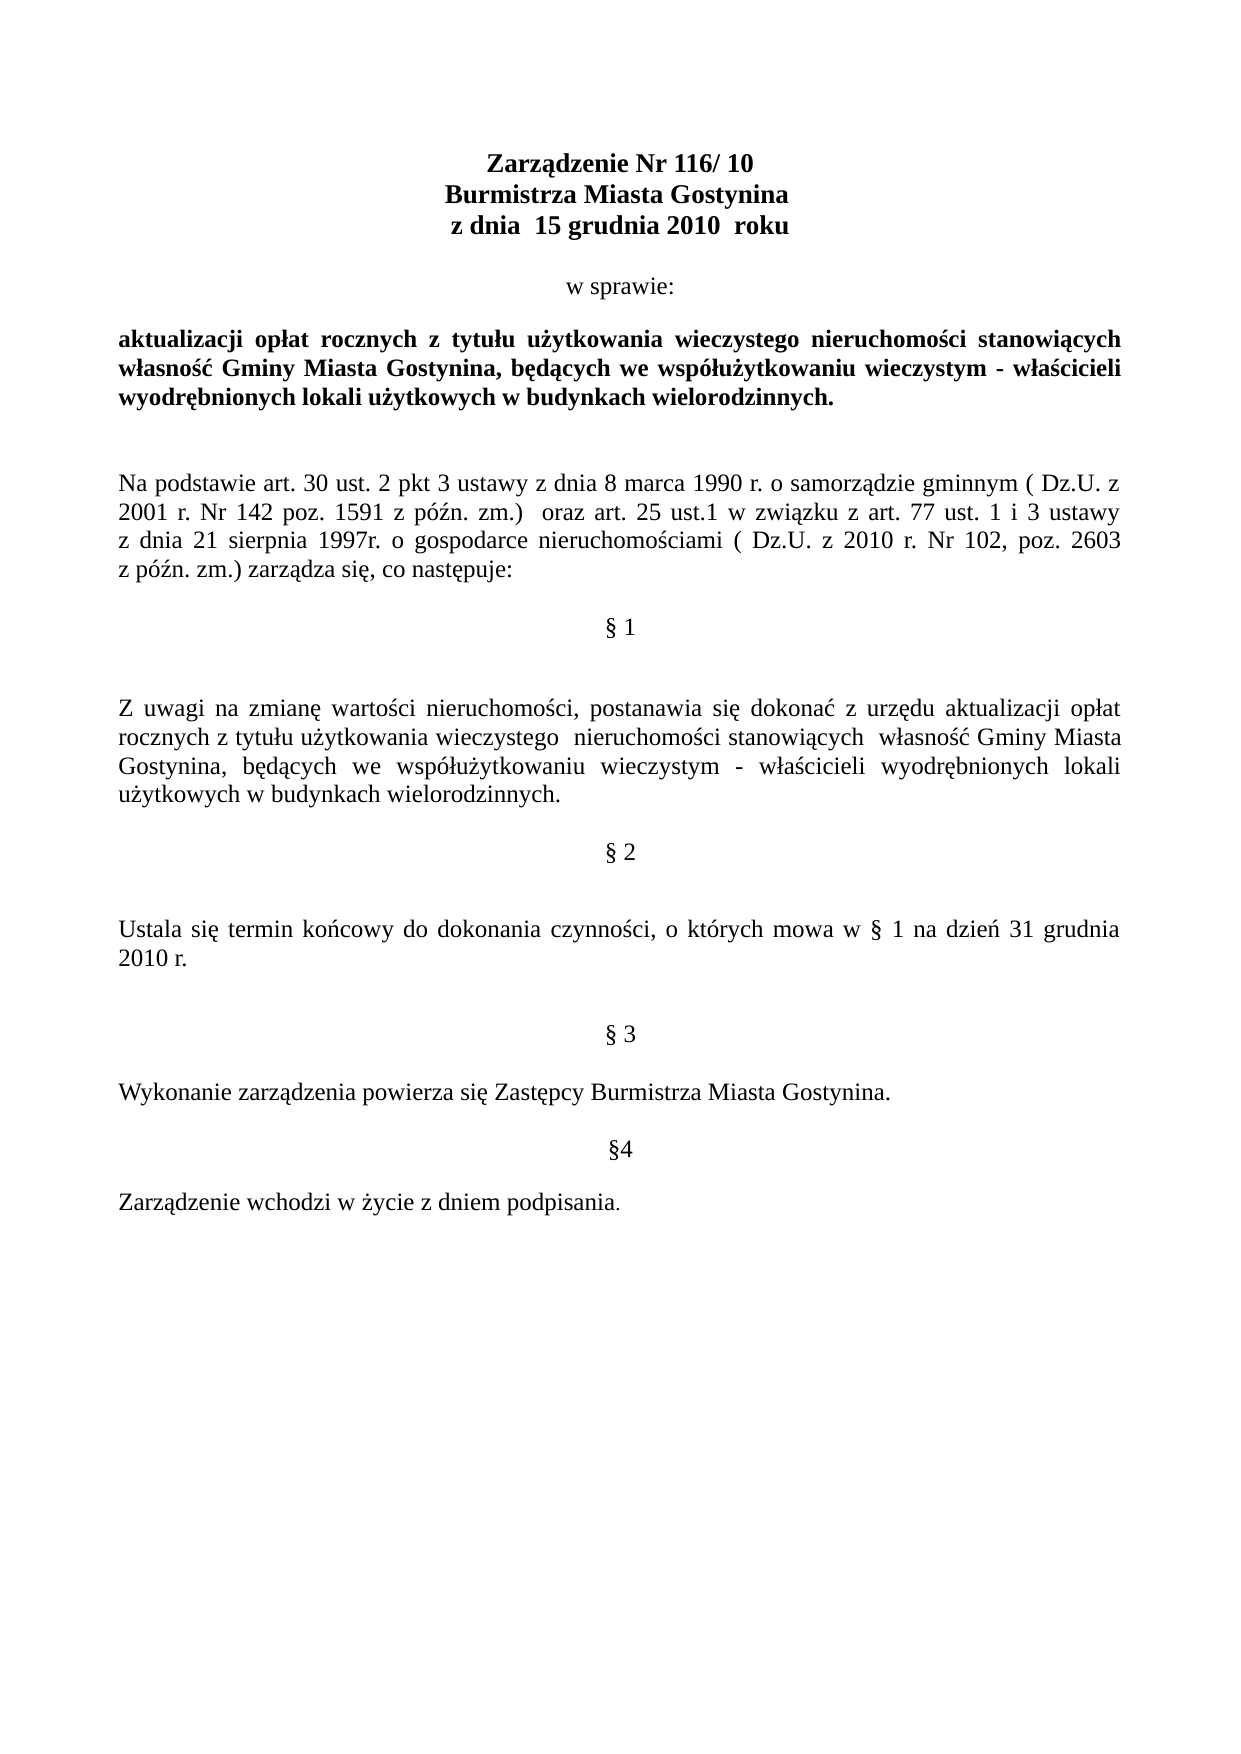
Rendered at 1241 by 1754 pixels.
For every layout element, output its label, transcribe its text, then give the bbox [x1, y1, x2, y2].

text w sprawie: [118, 271, 1122, 300]
subtitle Zarządzenie Nr 116/ 10 [118, 147, 1122, 178]
text § 2 [118, 837, 1122, 866]
subtitle z dnia 15 grudnia 2010 roku [118, 209, 1122, 240]
text § 3 [118, 1019, 1122, 1048]
text Ustala się termin końcowy do dokonania czynności, o których mowa w § 1 na dzień 31 grudnia 2010 r. [118, 914, 1122, 971]
text Zarządzenie wchodzi w życie z dniem podpisania. [118, 1187, 1122, 1216]
subtitle Burmistrza Miasta Gostynina [118, 178, 1122, 209]
text Na podstawie art. 30 ust. 2 pkt 3 ustawy z dnia 8 marca 1990 r. o samorządzie gminnym ( Dz.U. z 2001 r. Nr 142 poz. 1591 z późn. zm.) oraz art. 25 ust.1 w związku z art. 77 ust. 1 i 3 ustawy z dnia 21 sierpnia 1997r. o gospodarce nieruchomościami ( Dz.U. z 2010 r. Nr 102, poz. 2603 z późn. zm.) zarządza się, co następuje: [118, 468, 1122, 583]
text §4 [118, 1134, 1122, 1163]
text § 1 [118, 612, 1122, 641]
text Wykonanie zarządzenia powierza się Zastępcy Burmistrza Miasta Gostynina. [118, 1077, 1122, 1106]
text Z uwagi na zmianę wartości nieruchomości, postanawia się dokonać z urzędu aktualizacji opłat rocznych z tytułu użytkowania wieczystego nieruchomości stanowiących własność Gminy Miasta Gostynina, będących we współużytkowaniu wieczystym - właścicieli wyodrębnionych lokali użytkowych w budynkach wielorodzinnych. [118, 693, 1122, 808]
text aktualizacji opłat rocznych z tytułu użytkowania wieczystego nieruchomości stanowiących własność Gminy Miasta Gostynina, będących we współużytkowaniu wieczystym - właścicieli wyodrębnionych lokali użytkowych w budynkach wielorodzinnych. [118, 324, 1122, 411]
